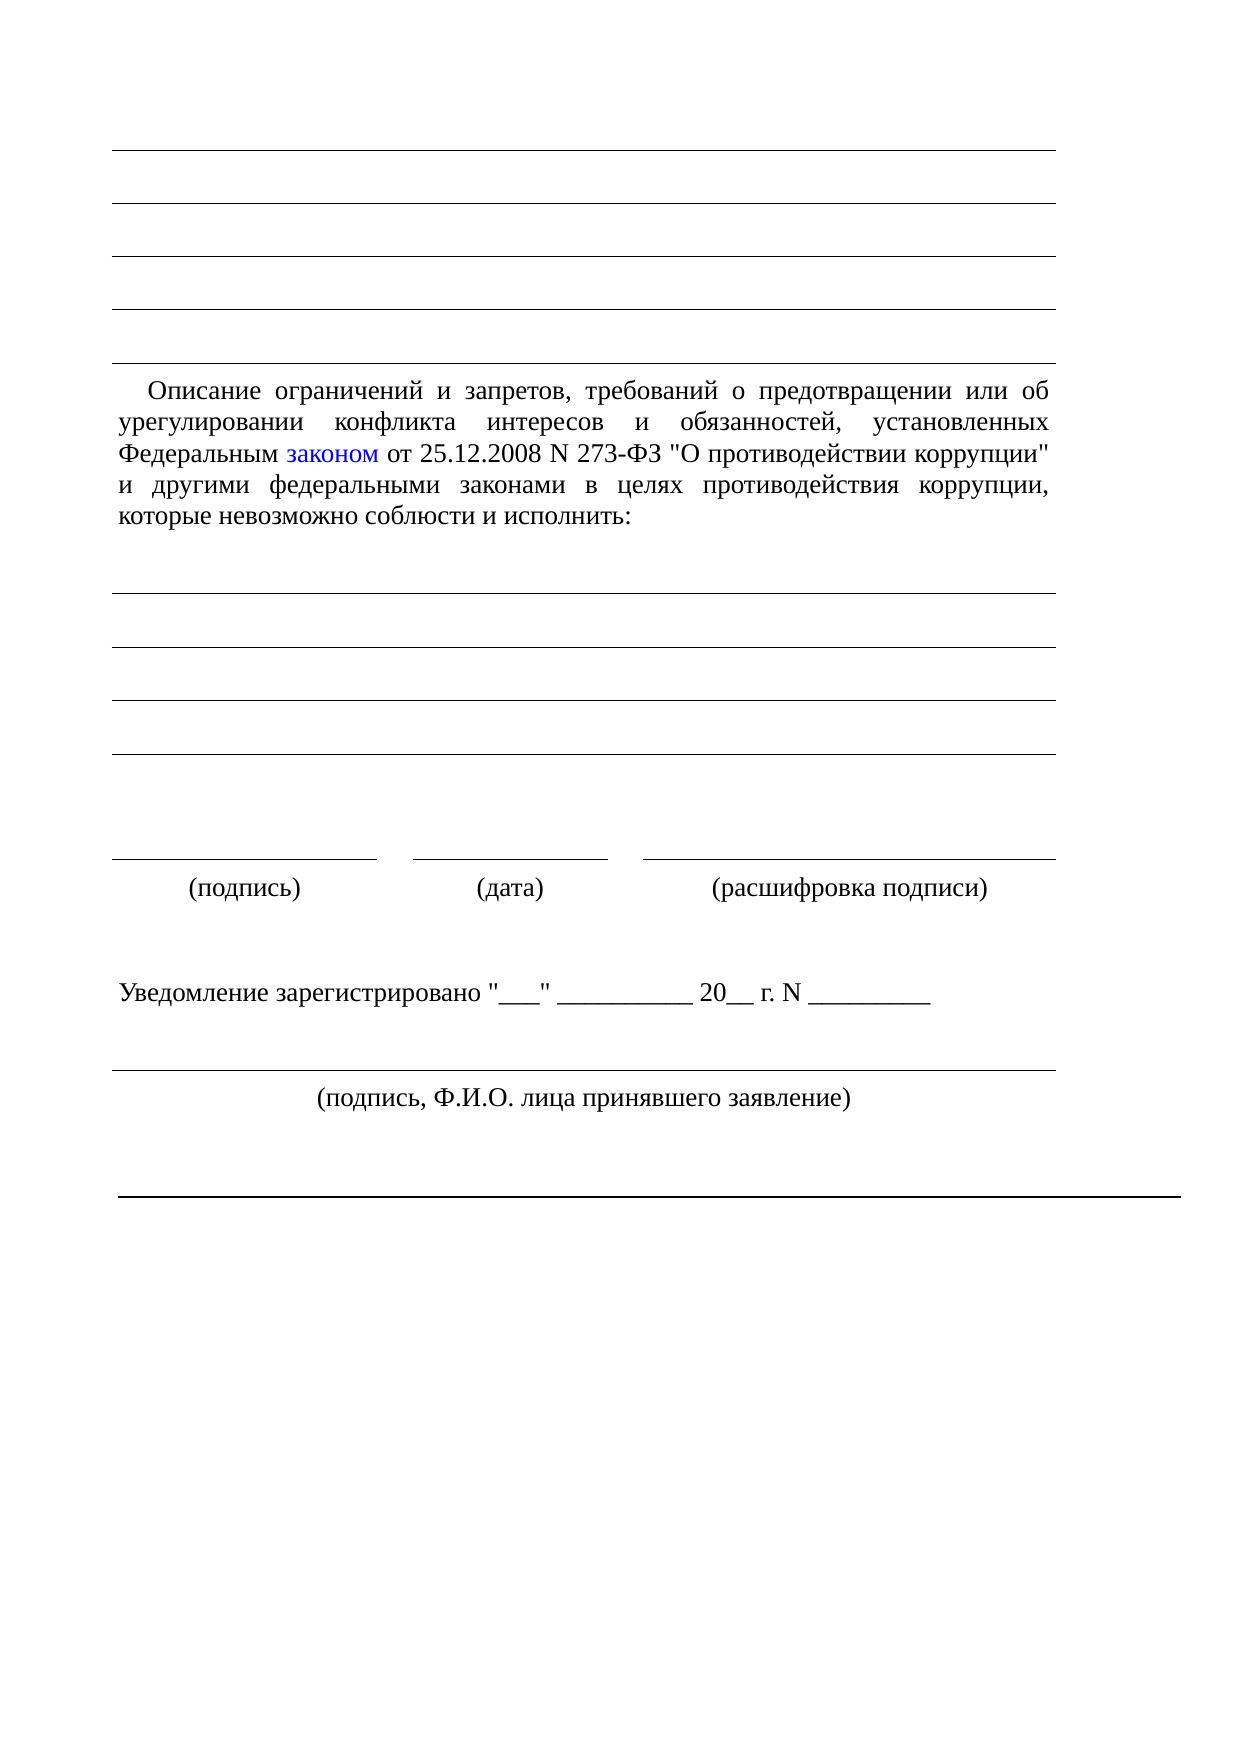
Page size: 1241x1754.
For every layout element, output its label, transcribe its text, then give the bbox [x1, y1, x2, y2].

table_cell [608, 807, 643, 859]
table_cell [608, 859, 643, 913]
table_cell [112, 204, 1056, 256]
table_cell [112, 648, 1056, 700]
table_cell [377, 807, 413, 859]
table_cell [377, 913, 413, 965]
table_cell (расшифровка подписи) [643, 860, 1056, 913]
table_cell (дата) [413, 860, 608, 913]
table_cell (подпись, Ф.И.О. лица принявшего заявление) [112, 1071, 1056, 1123]
table_cell [112, 755, 1056, 807]
table_cell [377, 859, 413, 913]
table_cell [643, 807, 1056, 859]
table_cell [112, 913, 377, 965]
table_cell (подпись) [112, 860, 377, 913]
table_cell [112, 257, 1056, 309]
table_cell [112, 541, 1056, 593]
table_cell [413, 807, 608, 859]
table_cell [643, 913, 1056, 965]
table_cell [608, 913, 643, 965]
table_cell [413, 913, 608, 965]
table_cell [112, 1018, 1056, 1070]
table_cell [112, 310, 1056, 363]
table_cell Описание ограничений и запретов, требований о предотвращении или об урегулировании конфликта интересов и обязанностей, установленных Федеральным законом от 25.12.2008 N 273-ФЗ "О противодействии коррупции" и другими федеральными законами в целях противодействия коррупции, которые невозможно соблюсти и исполнить: [112, 364, 1056, 541]
table_cell [112, 807, 377, 859]
table_cell Уведомление зарегистрировано "___" __________ 20__ г. N _________ [112, 965, 1056, 1017]
table_cell [112, 151, 1056, 202]
table_cell [112, 701, 1056, 753]
table_cell [112, 594, 1056, 647]
